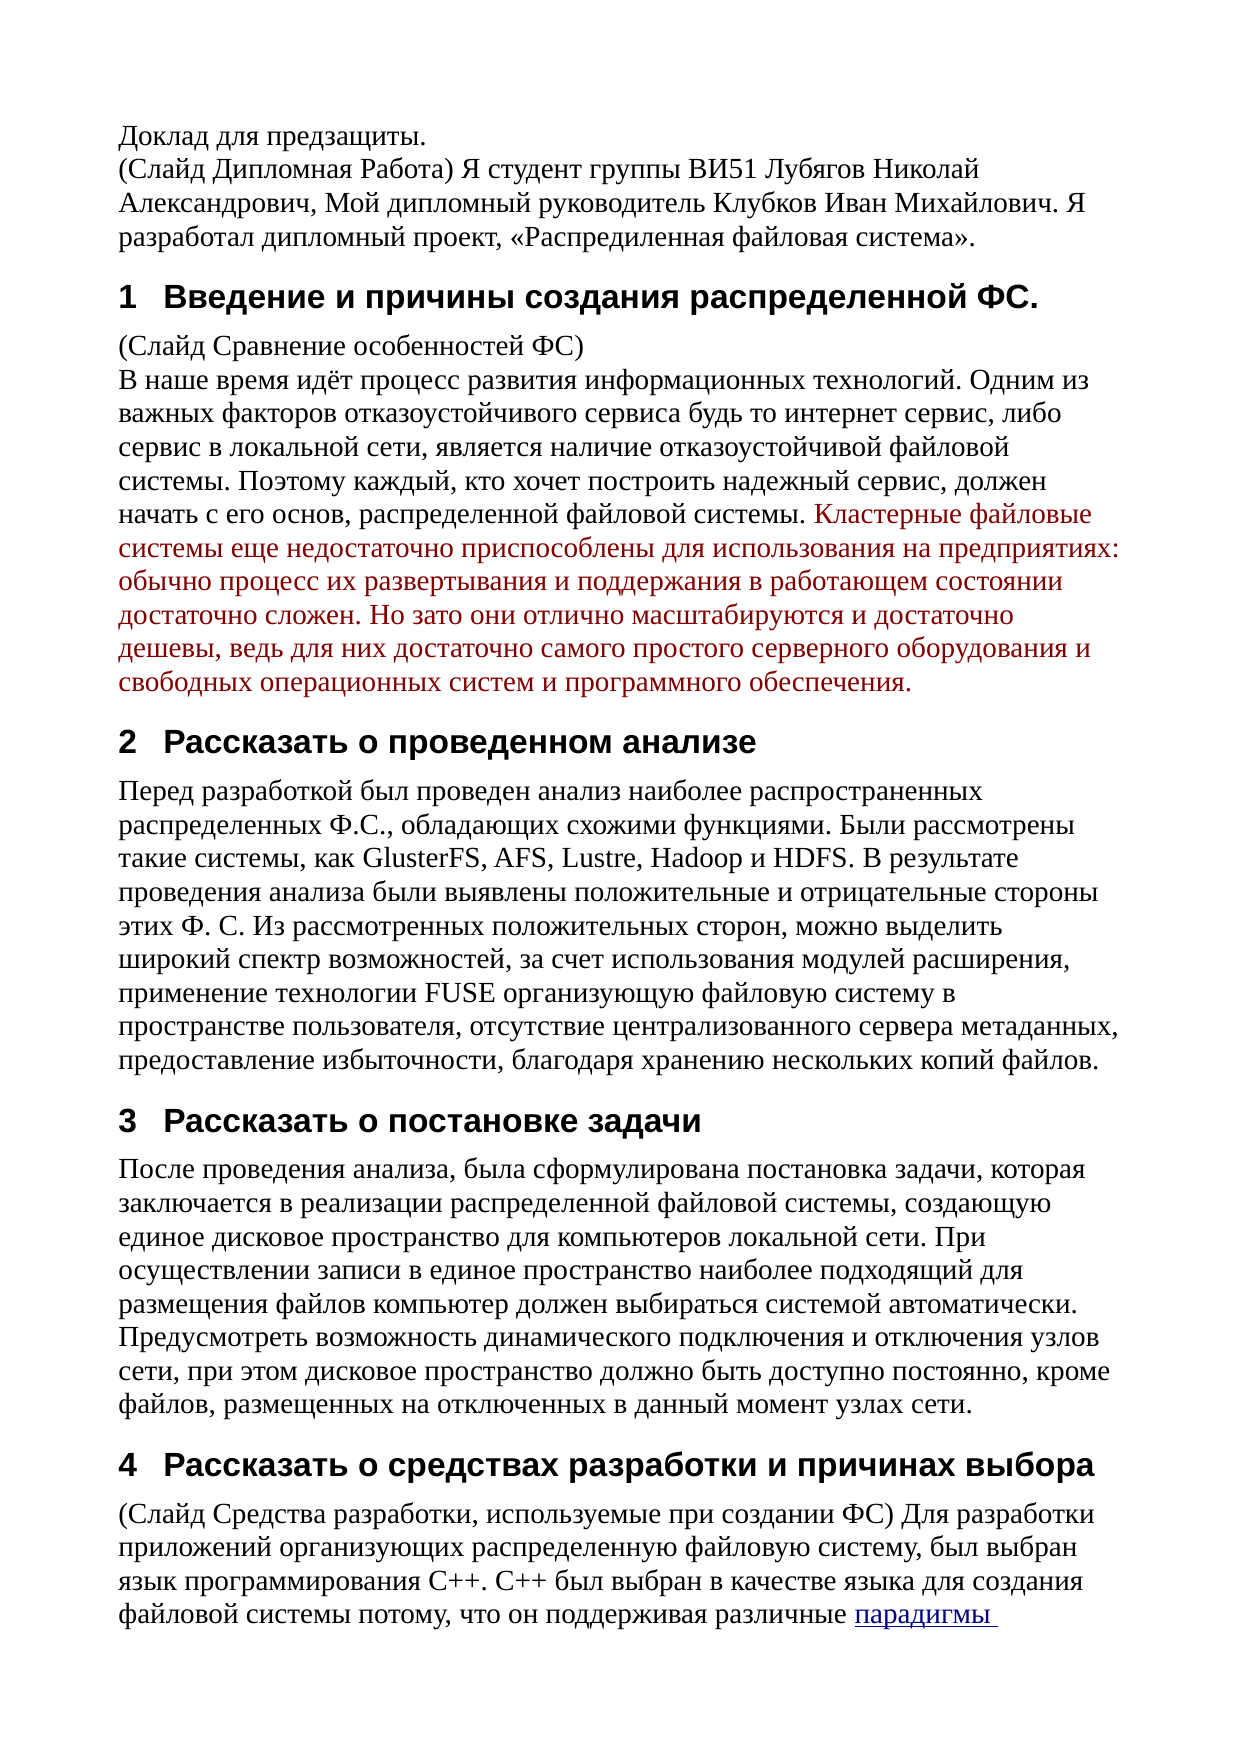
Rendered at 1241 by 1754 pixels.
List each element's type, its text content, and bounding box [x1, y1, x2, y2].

text Перед разработкой был проведен анализ наиболее распространенных распределенных Ф.С., обладающих схожими функциями. Были рассмотрены такие системы, как GlusterFS, AFS, Lustre, Hadoop и HDFS. В результате проведения анализа были выявлены положительные и отрицательные стороны этих Ф. С. Из рассмотренных положительных сторон, можно выделить широкий спектр возможностей, за счет использования модулей расширения, применение технологии FUSE организующую файловую систему в пространстве пользователя, отсутствие централизованного сервера метаданных, предоставление избыточности, благодаря хранению нескольких копий файлов. [118, 773, 1122, 1075]
subtitle Рассказать о средствах разработки и причинах выбора [118, 1445, 1122, 1483]
text (Слайд Дипломная Работа) Я студент группы ВИ51 Лубягов Николай Александрович, Мой дипломный руководитель Клубков Иван Михайлович. Я разработал дипломный проект, «Распредиленная файловая система». [118, 152, 1122, 252]
text (Слайд Средства разработки, используемые при создании ФС) Для разработки приложений организующих распределенную файловую систему, был выбран язык программирования C++. C++ был выбран в качестве языка для создания файловой системы потому, что он поддерживая различные парадигмы [118, 1496, 1122, 1630]
text В наше время идёт процесс развития информационных технологий. Одним из важных факторов отказоустойчивого сервиса будь то интернет сервис, либо сервис в локальной сети, является наличие отказоустойчивой файловой системы. Поэтому каждый, кто хочет построить надежный сервис, должен начать с его основ, распределенной файловой системы. Кластерные файловые системы еще недостаточно приспособлены для использования на предприятиях: обычно процесс их развертывания и поддержания в работающем состоянии достаточно сложен. Но зато они отлично масштабируются и достаточно дешевы, ведь для них достаточно самого простого серверного оборудования и свободных операционных систем и программного обеспечения. [118, 362, 1122, 697]
subtitle Рассказать о проведенном анализе [118, 722, 1122, 761]
text (Слайд Сравнение особенностей ФС) [118, 328, 1122, 362]
text После проведения анализа, была сформулирована постановка задачи, которая заключается в реализации распределенной файловой системы, создающую единое дисковое пространство для компьютеров локальной сети. При осуществлении записи в единое пространство наиболее подходящий для размещения файлов компьютер должен выбираться системой автоматически. Предусмотреть возможность динамического подключения и отключения узлов сети, при этом дисковое пространство должно быть доступно постоянно, кроме файлов, размещенных на отключенных в данный момент узлах сети. [118, 1152, 1122, 1420]
subtitle Рассказать о постановке задачи [118, 1100, 1122, 1139]
text Доклад для предзащиты. [118, 118, 1122, 152]
subtitle Введение и причины создания распределенной ФС. [118, 277, 1122, 316]
